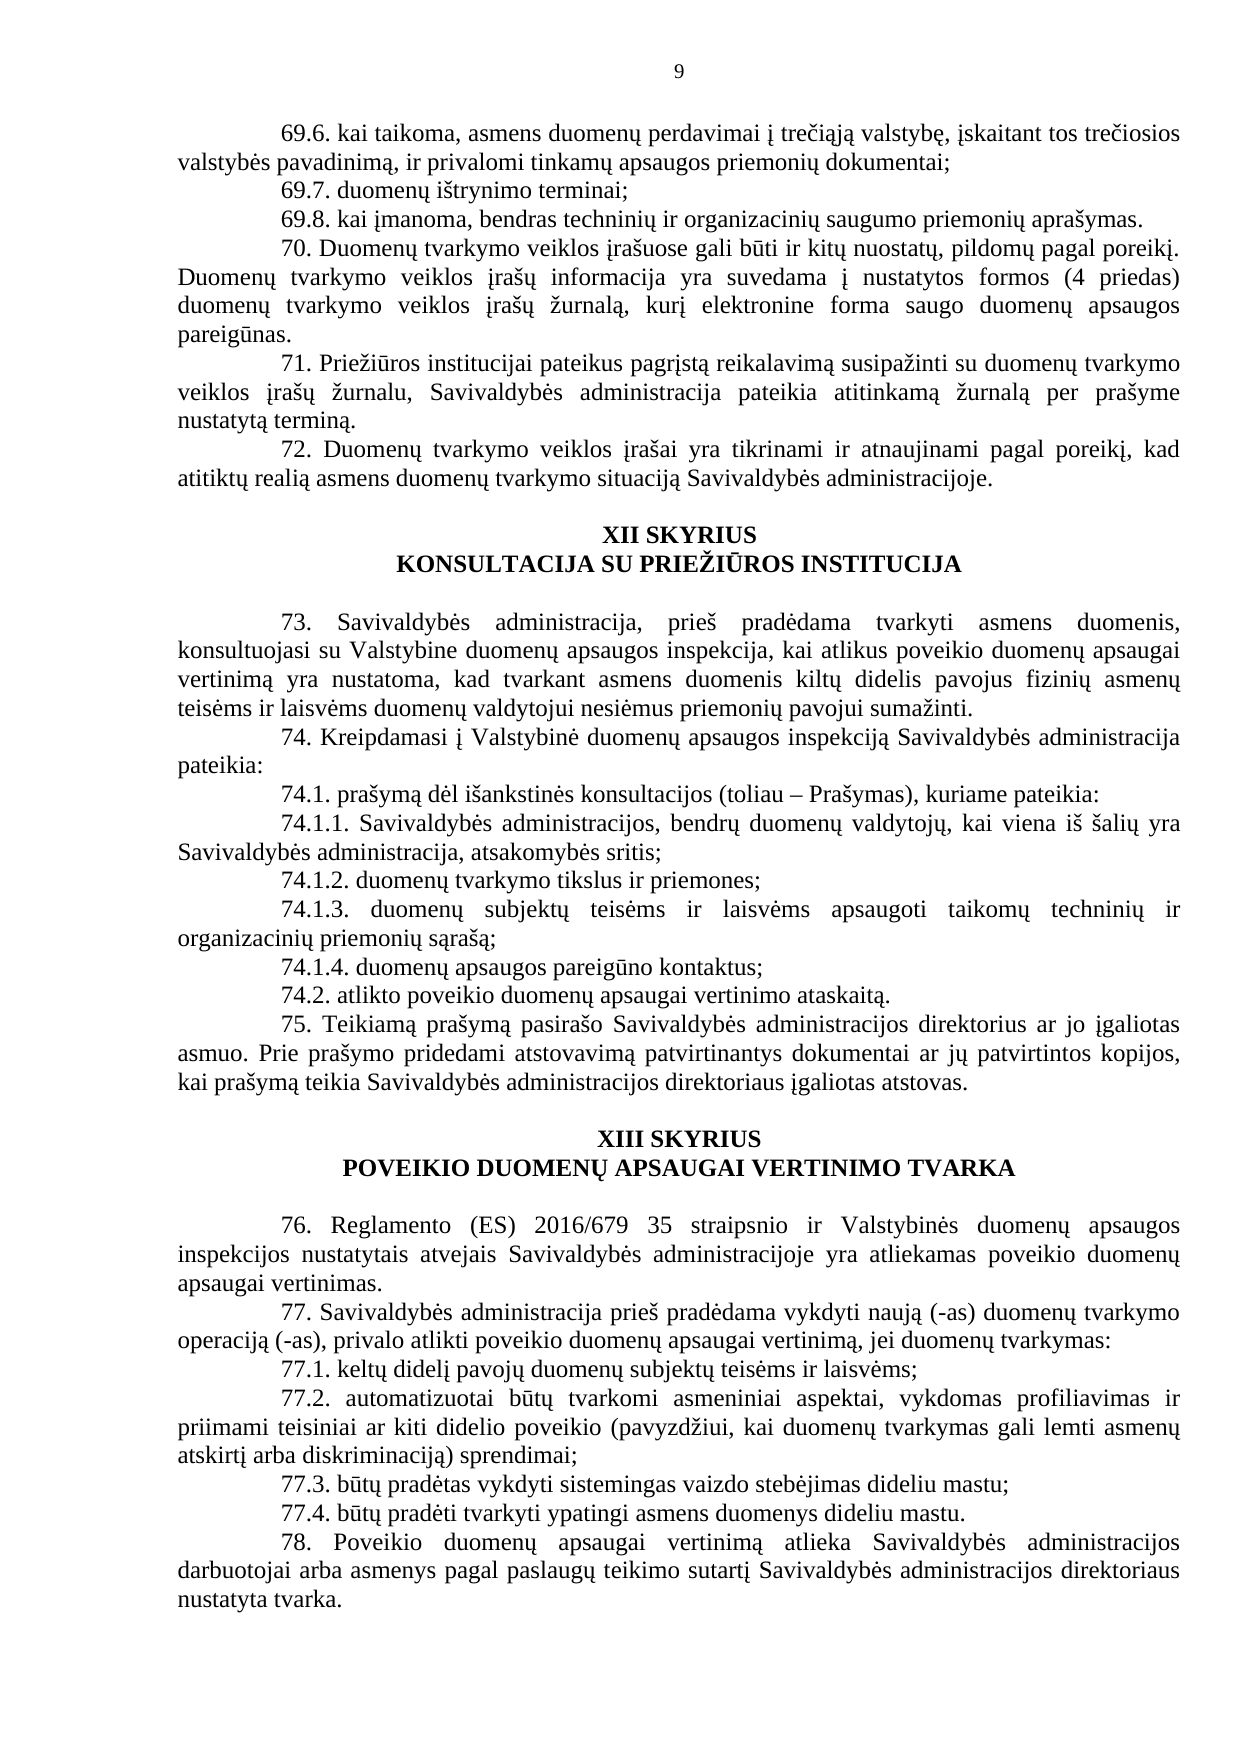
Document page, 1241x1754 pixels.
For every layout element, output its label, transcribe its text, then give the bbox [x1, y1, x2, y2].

text 73. Savivaldybės administracija, prieš pradėdama tvarkyti asmens duomenis, konsultuojasi su Valstybine duomenų apsaugos inspekcija, kai atlikus poveikio duomenų apsaugai vertinimą yra nustatoma, kad tvarkant asmens duomenis kiltų didelis pavojus fizinių asmenų teisėms ir laisvėms duomenų valdytojui nesiėmus priemonių pavojui sumažinti. [177, 607, 1181, 722]
text 74.1.3. duomenų subjektų teisėms ir laisvėms apsaugoti taikomų techninių ir organizacinių priemonių sąrašą; [177, 894, 1181, 952]
text KONSULTACIJA SU PRIEŽIŪROS INSTITUCIJA [177, 549, 1181, 578]
text 74.1.4. duomenų apsaugos pareigūno kontaktus; [177, 952, 1181, 981]
text 77. Savivaldybės administracija prieš pradėdama vykdyti naują (-as) duomenų tvarkymo operaciją (-as), privalo atlikti poveikio duomenų apsaugai vertinimą, jei duomenų tvarkymas: [177, 1297, 1181, 1354]
text 75. Teikiamą prašymą pasirašo Savivaldybės administracijos direktorius ar jo įgaliotas asmuo. Prie prašymo pridedami atstovavimą patvirtinantys dokumentai ar jų patvirtintos kopijos, kai prašymą teikia Savivaldybės administracijos direktoriaus įgaliotas atstovas. [177, 1009, 1181, 1096]
text 76. Reglamento (ES) 2016/679 35 straipsnio ir Valstybinės duomenų apsaugos inspekcijos nustatytais atvejais Savivaldybės administracijoje yra atliekamas poveikio duomenų apsaugai vertinimas. [177, 1211, 1181, 1297]
text 69.8. kai įmanoma, bendras techninių ir organizacinių saugumo priemonių aprašymas. [177, 204, 1181, 233]
text 78. Poveikio duomenų apsaugai vertinimą atlieka Savivaldybės administracijos darbuotojai arba asmenys pagal paslaugų teikimo sutartį Savivaldybės administracijos direktoriaus nustatyta tvarka. [177, 1527, 1181, 1613]
text 77.3. būtų pradėtas vykdyti sistemingas vaizdo stebėjimas dideliu mastu; [177, 1469, 1181, 1498]
text 71. Priežiūros institucijai pateikus pagrįstą reikalavimą susipažinti su duomenų tvarkymo veiklos įrašų žurnalu, Savivaldybės administracija pateikia atitinkamą žurnalą per prašyme nustatytą terminą. [177, 348, 1181, 434]
text 70. Duomenų tvarkymo veiklos įrašuose gali būti ir kitų nuostatų, pildomų pagal poreikį. Duomenų tvarkymo veiklos įrašų informacija yra suvedama į nustatytos formos (4 priedas) duomenų tvarkymo veiklos įrašų žurnalą, kurį elektronine forma saugo duomenų apsaugos pareigūnas. [177, 233, 1181, 348]
text 74.1.2. duomenų tvarkymo tikslus ir priemones; [177, 866, 1181, 894]
text 69.7. duomenų ištrynimo terminai; [177, 176, 1181, 204]
text 74.2. atlikto poveikio duomenų apsaugai vertinimo ataskaitą. [177, 981, 1181, 1009]
text POVEIKIO DUOMENŲ APSAUGAI VERTINIMO TVARKA [177, 1153, 1181, 1182]
text XII SKYRIUS [177, 521, 1181, 549]
text 74.1.1. Savivaldybės administracijos, bendrų duomenų valdytojų, kai viena iš šalių yra Savivaldybės administracija, atsakomybės sritis; [177, 808, 1181, 866]
text 72. Duomenų tvarkymo veiklos įrašai yra tikrinami ir atnaujinami pagal poreikį, kad atitiktų realią asmens duomenų tvarkymo situaciją Savivaldybės administracijoje. [177, 434, 1181, 492]
text 77.1. keltų didelį pavojų duomenų subjektų teisėms ir laisvėms; [177, 1354, 1181, 1383]
text 77.4. būtų pradėti tvarkyti ypatingi asmens duomenys dideliu mastu. [177, 1498, 1181, 1527]
text 77.2. automatizuotai būtų tvarkomi asmeniniai aspektai, vykdomas profiliavimas ir priimami teisiniai ar kiti didelio poveikio (pavyzdžiui, kai duomenų tvarkymas gali lemti asmenų atskirtį arba diskriminaciją) sprendimai; [177, 1383, 1181, 1469]
text 74.1. prašymą dėl išankstinės konsultacijos (toliau – Prašymas), kuriame pateikia: [177, 779, 1181, 808]
text XIII SKYRIUS [177, 1124, 1181, 1153]
text 69.6. kai taikoma, asmens duomenų perdavimai į trečiąją valstybę, įskaitant tos trečiosios valstybės pavadinimą, ir privalomi tinkamų apsaugos priemonių dokumentai; [177, 118, 1181, 176]
text 74. Kreipdamasi į Valstybinė duomenų apsaugos inspekciją Savivaldybės administracija pateikia: [177, 722, 1181, 779]
